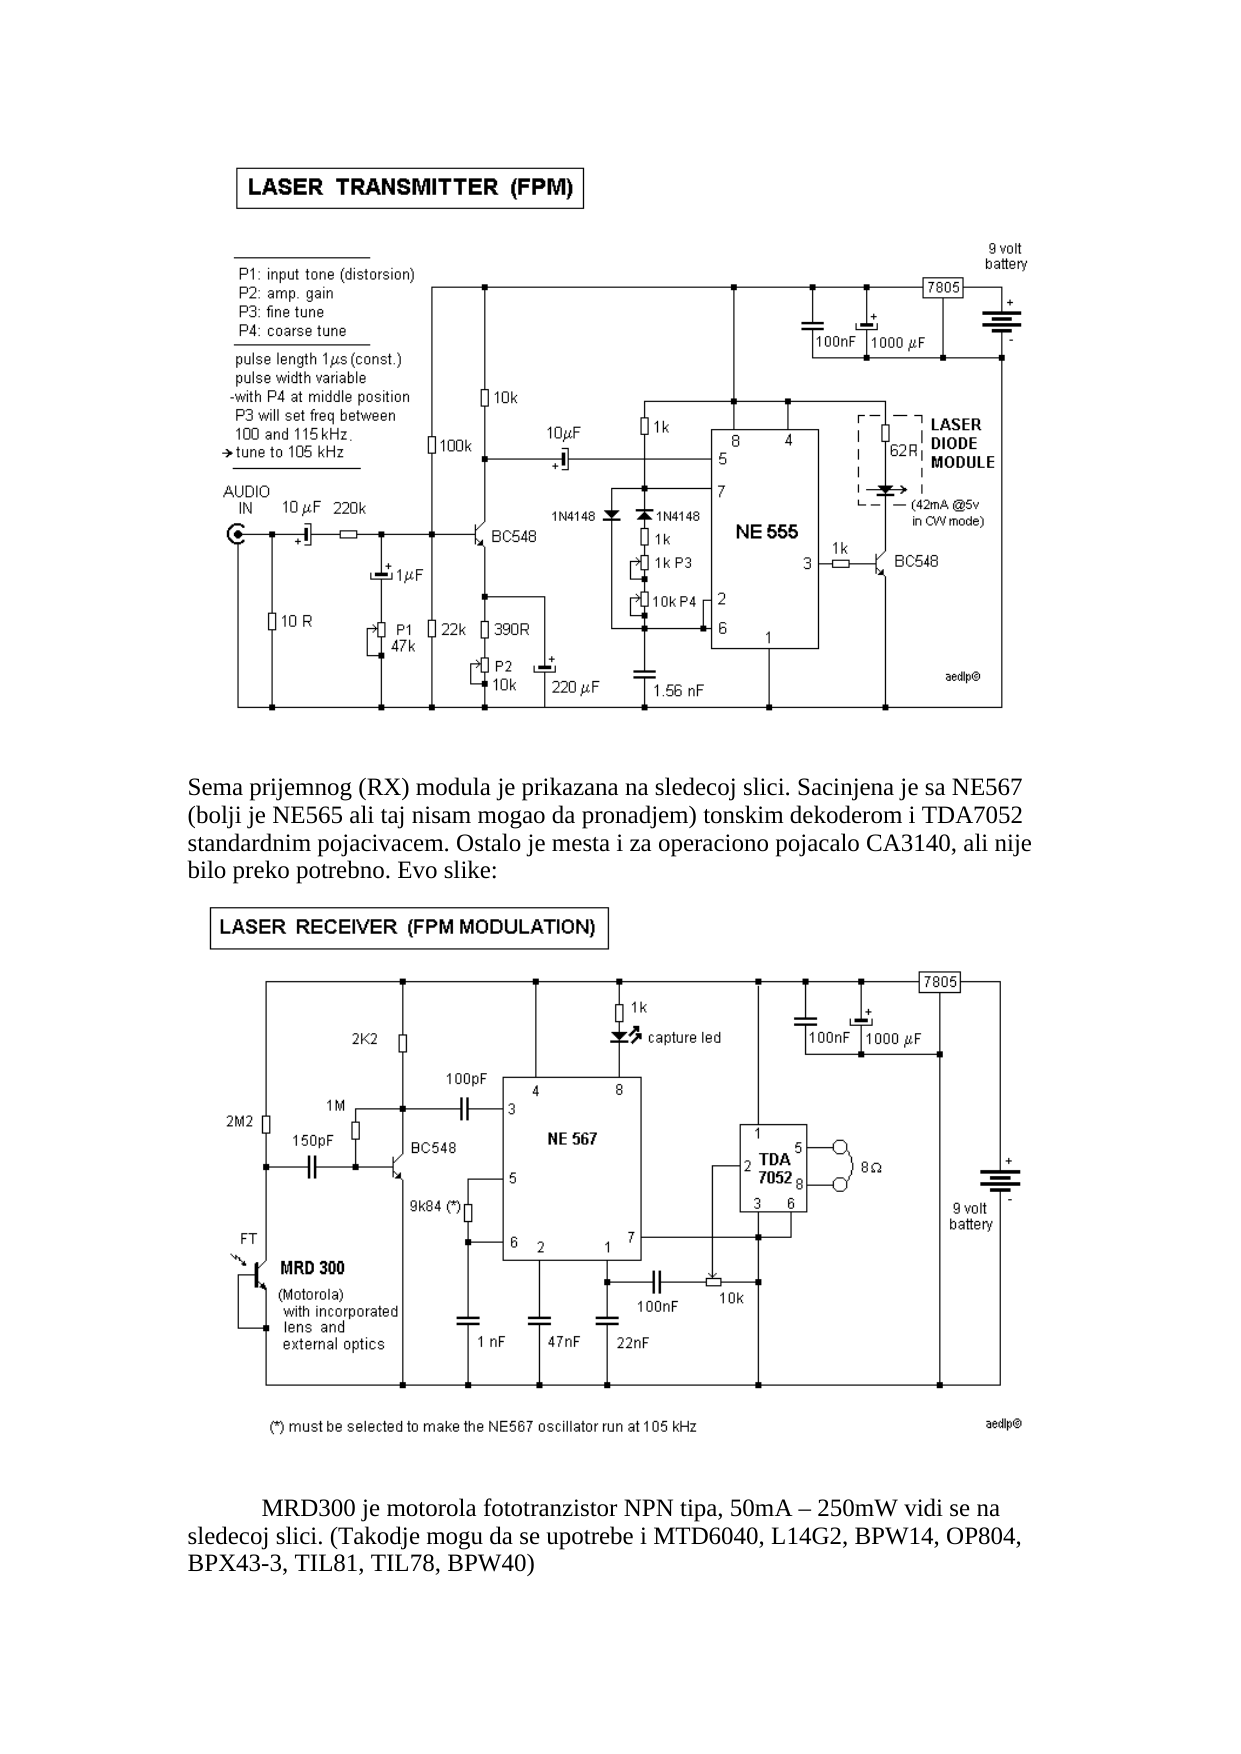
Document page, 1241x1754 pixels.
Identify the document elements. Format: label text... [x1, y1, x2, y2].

text Sema prijemnog (RX) modula je prikazana na sledecoj slici. Sacinjena je sa NE567 (bolji je NE565 ali taj nisam mogao da pronadjem) tonskim dekoderom i TDA7052 standardnim pojacivacem. Ostalo je mesta i za operaciono pojacalo CA3140, ali nije bilo preko potrebno. Evo slike: [187, 774, 1053, 884]
picture [187, 884, 1053, 1467]
picture [187, 150, 1053, 774]
text MRD300 je motorola fototranzistor NPN tipa, 50mA – 250mW vidi se na sledecoj slici. (Takodje mogu da se upotrebe i MTD6040, L14G2, BPW14, OP804, BPX43-3, TIL81, TIL78, BPW40) [187, 1494, 1053, 1577]
